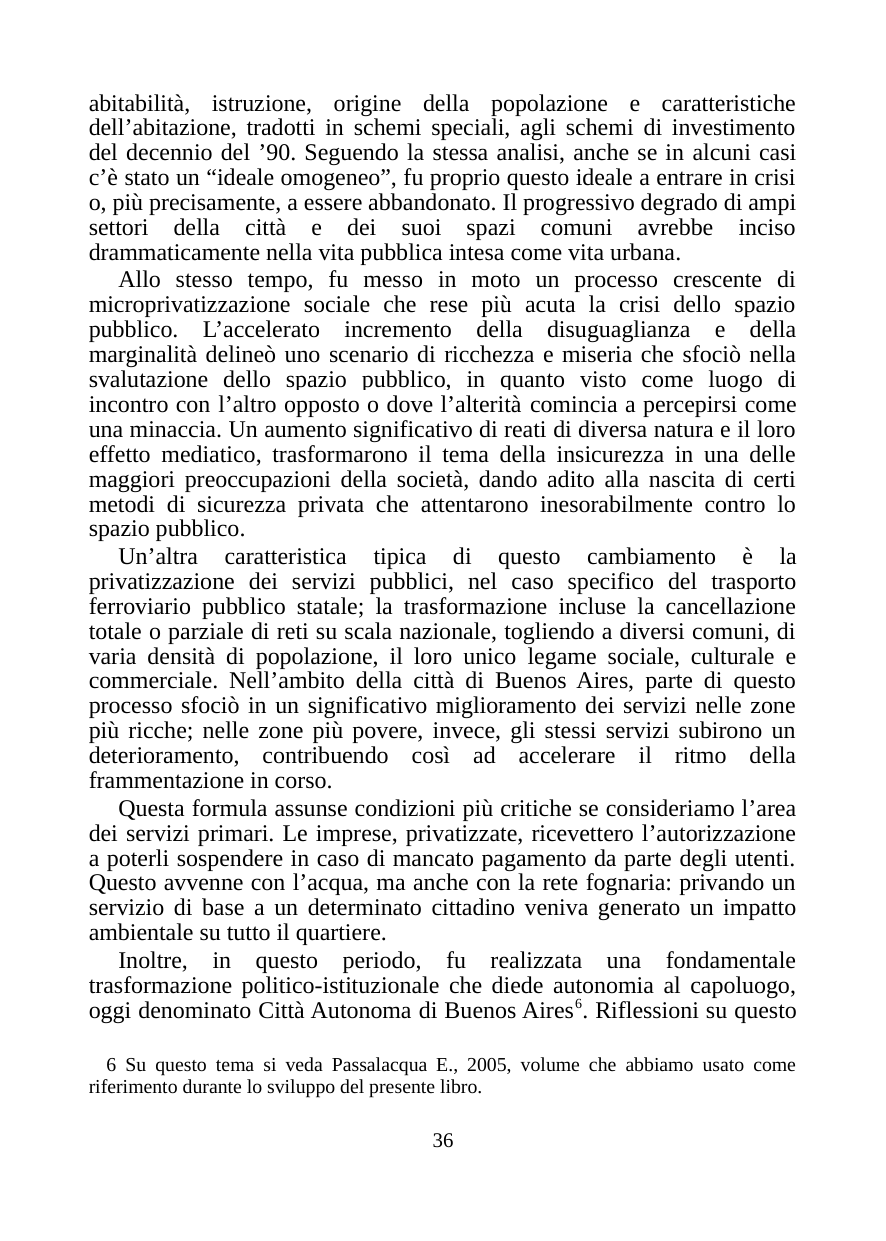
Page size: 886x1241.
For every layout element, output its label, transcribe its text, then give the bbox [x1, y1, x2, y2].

text Su questo tema si veda Passalacqua E., 2005, volume che abbiamo usato come riferimento durante lo sviluppo del presente libro. [88, 1052, 797, 1098]
text abitabilità, istruzione, origine della popolazione e caratteristiche dell’abitazione, tradotti in schemi speciali, agli schemi di investimento del decennio del ’90. Seguendo la stessa analisi, anche se in alcuni casi c’è stato un “ideale omogeneo”, fu proprio questo ideale a entrare in crisi o, più precisamente, a essere abbandonato. Il progressivo degrado di ampi settori della città e dei suoi spazi comuni avrebbe inciso drammaticamente nella vita pubblica intesa come vita urbana. [88, 88, 797, 266]
text Inoltre, in questo periodo, fu realizzata una fondamentale trasformazione politico-istituzionale che diede autonomia al capoluogo, oggi denominato Città Autonoma di Buenos Aires. Riflessioni su questo [88, 946, 797, 1023]
text Un’altra caratteristica tipica di questo cambiamento è la privatizzazione dei servizi pubblici, nel caso specifico del trasporto ferroviario pubblico statale; la trasformazione incluse la cancellazione totale o parziale di reti su scala nazionale, togliendo a diversi comuni, di varia densità di popolazione, il loro unico legame sociale, culturale e commerciale. Nell’ambito della città di Buenos Aires, parte di questo processo sfociò in un significativo miglioramento dei servizi nelle zone più ricche; nelle zone più povere, invece, gli stessi servizi subirono un deterioramento, contribuendo così ad accelerare il ritmo della frammentazione in corso. [88, 542, 797, 794]
text Questa formula assunse condizioni più critiche se consideriamo l’area dei servizi primari. Le imprese, privatizzate, ricevettero l’autorizzazione a poterli sospendere in caso di mancato pagamento da parte degli utenti. Questo avvenne con l’acqua, ma anche con la rete fognaria: privando un servizio di base a un determinato cittadino veniva generato un impatto ambientale su tutto il quartiere. [88, 794, 797, 946]
text Allo stesso tempo, fu messo in moto un processo crescente di microprivatizzazione sociale che rese più acuta la crisi dello spazio pubblico. L’accelerato incremento della disuguaglianza e della marginalità delineò uno scenario di ricchezza e miseria che sfociò nella svalutazione dello spazio pubblico, in quanto visto come luogo di incontro con l’altro opposto o dove l’alterità comincia a percepirsi come una minaccia. Un aumento significativo di reati di diversa natura e il loro effetto mediatico, trasformarono il tema della insicurezza in una delle maggiori preoccupazioni della società, dando adito alla nascita di certi metodi di sicurezza privata che attentarono inesorabilmente contro lo spazio pubblico. [88, 266, 797, 542]
